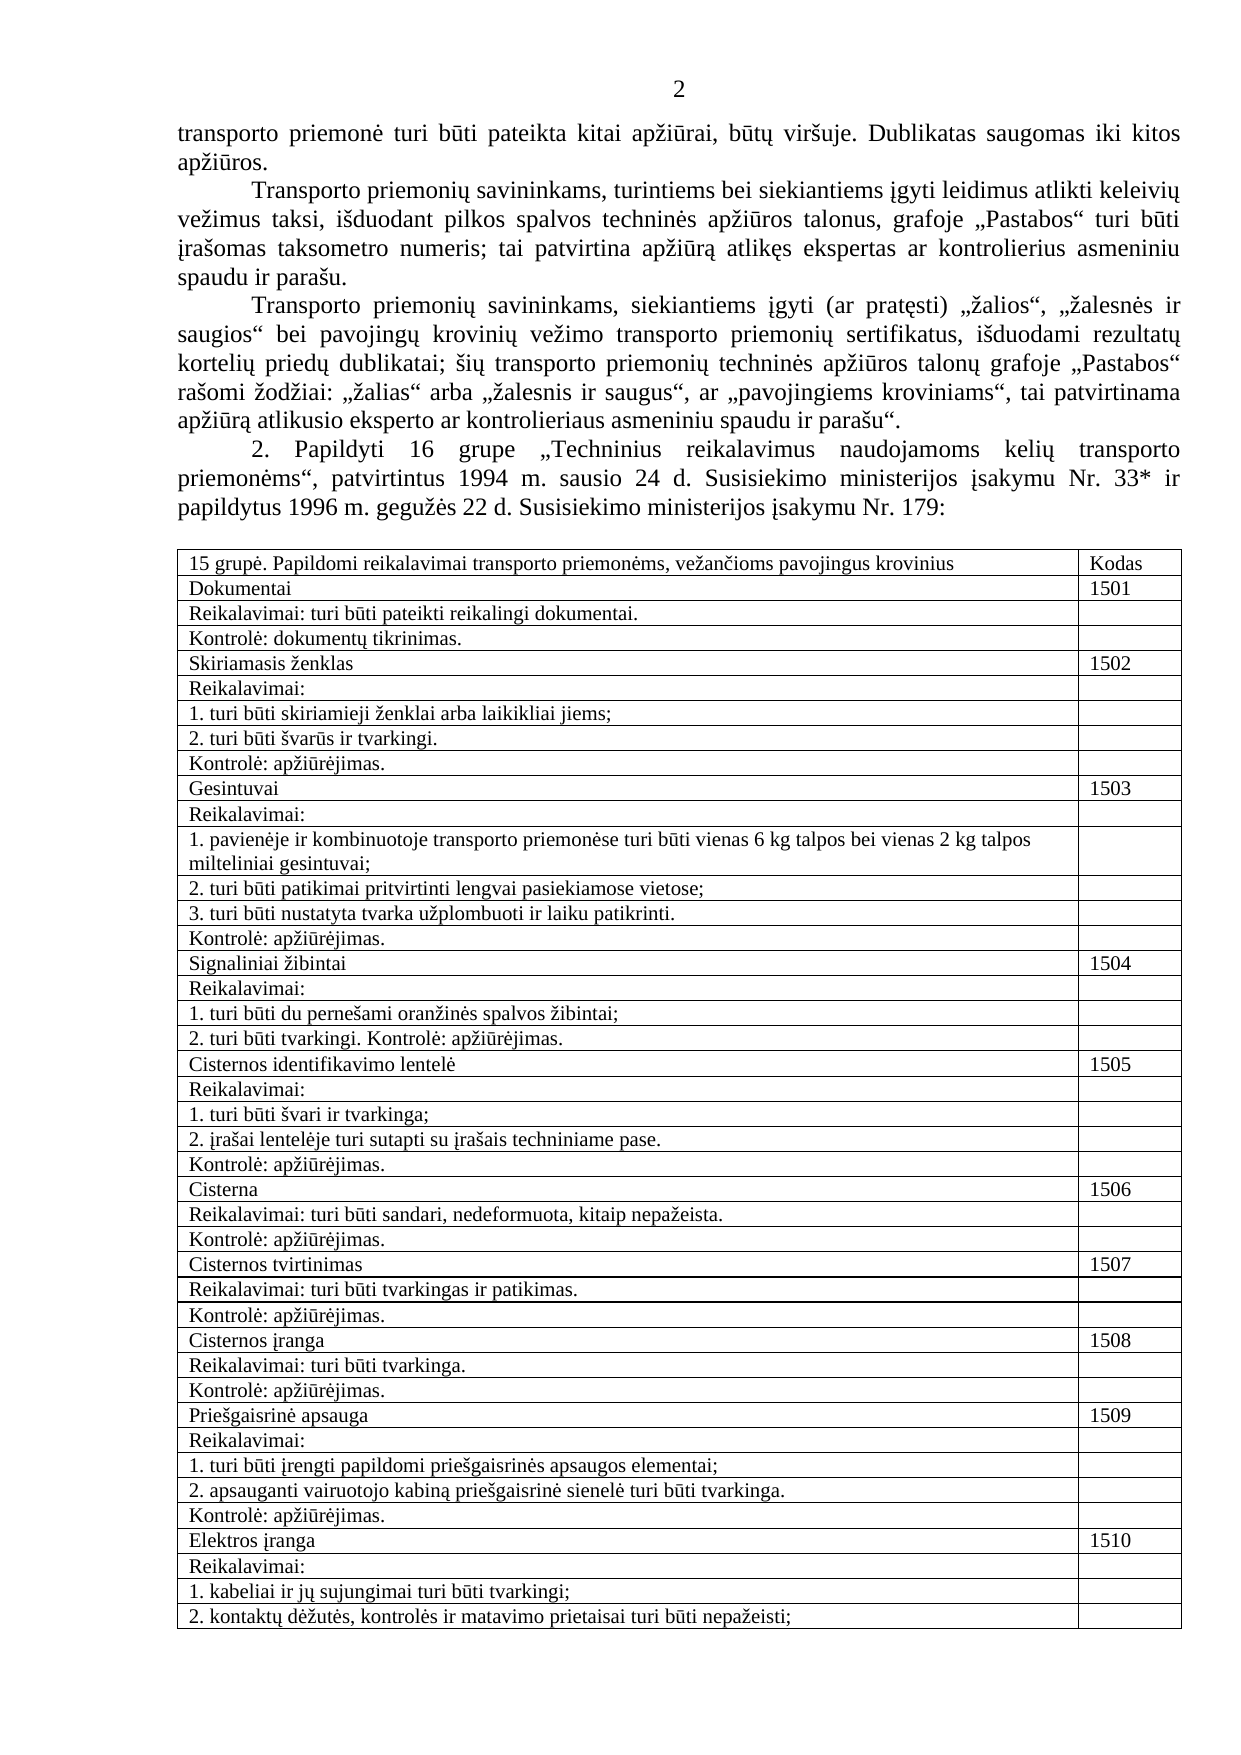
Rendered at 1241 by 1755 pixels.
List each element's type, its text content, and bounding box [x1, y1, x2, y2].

table_cell 1504 [1079, 951, 1181, 975]
table_cell 1503 [1079, 776, 1181, 800]
table_cell Cisternos identifikavimo lentelė [178, 1051, 1078, 1076]
table_cell [1079, 1102, 1181, 1126]
table_cell 1. kabeliai ir jų sujungimai turi būti tvarkingi; [178, 1579, 1078, 1603]
table_cell Kontrolė: dokumentų tikrinimas. [178, 626, 1078, 650]
text transporto priemonė turi būti pateikta kitai apžiūrai, būtų viršuje. Dublikatas saugomas iki kitos apžiūros. [177, 118, 1181, 176]
table_cell Gesintuvai [178, 776, 1078, 800]
table_cell [1079, 1604, 1181, 1628]
table_cell [1079, 1001, 1181, 1025]
table_cell [1079, 976, 1181, 1000]
table_cell Cisternos įranga [178, 1328, 1078, 1352]
table_cell 2. įrašai lentelėje turi sutapti su įrašais techniniame pase. [178, 1127, 1078, 1151]
table_cell [1079, 827, 1181, 875]
table_cell Kontrolė: apžiūrėjimas. [178, 1227, 1078, 1251]
table_cell 3. turi būti nustatyta tvarka užplombuoti ir laiku patikrinti. [178, 901, 1078, 925]
table_cell 2. apsauganti vairuotojo kabiną priešgaisrinė sienelė turi būti tvarkinga. [178, 1478, 1078, 1502]
table_header Kodas [1079, 550, 1181, 574]
table_cell [1079, 1227, 1181, 1251]
table_cell Kontrolė: apžiūrėjimas. [178, 1152, 1078, 1176]
table_cell [1079, 726, 1181, 750]
table_cell Reikalavimai: turi būti sandari, nedeformuota, kitaip nepažeista. [178, 1202, 1078, 1226]
table_cell 2. turi būti švarūs ir tvarkingi. [178, 726, 1078, 750]
table_cell 1509 [1079, 1403, 1181, 1427]
table_cell Reikalavimai: turi būti tvarkinga. [178, 1353, 1078, 1377]
table_cell 1. turi būti skiriamieji ženklai arba laikikliai jiems; [178, 701, 1078, 725]
table_cell Kontrolė: apžiūrėjimas. [178, 1378, 1078, 1402]
table_cell [1079, 1278, 1181, 1301]
table_cell 2. turi būti patikimai pritvirtinti lengvai pasiekiamose vietose; [178, 876, 1078, 900]
table_cell [1079, 1478, 1181, 1502]
table_cell [1079, 1378, 1181, 1402]
table_cell Reikalavimai: [178, 976, 1078, 1000]
table_cell Reikalavimai: [178, 1428, 1078, 1452]
table_cell 1. pavienėje ir kombinuotoje transporto priemonėse turi būti vienas 6 kg talpos bei vienas 2 kg talpos milteliniai gesintuvai; [178, 827, 1078, 875]
table_cell Reikalavimai: [178, 1554, 1078, 1578]
table_cell Kontrolė: apžiūrėjimas. [178, 1503, 1078, 1527]
table_cell [1079, 1202, 1181, 1226]
table_cell [1079, 676, 1181, 700]
table_cell [1079, 801, 1181, 826]
table_cell [1079, 1077, 1181, 1101]
table_cell [1079, 1503, 1181, 1527]
table_cell Reikalavimai: [178, 676, 1078, 700]
table_cell Signaliniai žibintai [178, 951, 1078, 975]
table_cell 1510 [1079, 1529, 1181, 1552]
table_cell 1506 [1079, 1177, 1181, 1201]
table_cell 1501 [1079, 576, 1181, 599]
table_cell Cisternos tvirtinimas [178, 1252, 1078, 1276]
table_cell Reikalavimai: [178, 1077, 1078, 1101]
table_cell 2. kontaktų dėžutės, kontrolės ir matavimo prietaisai turi būti nepažeisti; [178, 1604, 1078, 1628]
table_cell Kontrolė: apžiūrėjimas. [178, 926, 1078, 950]
table_cell 1507 [1079, 1252, 1181, 1276]
table_cell Kontrolė: apžiūrėjimas. [178, 751, 1078, 775]
table_cell 2. turi būti tvarkingi. Kontrolė: apžiūrėjimas. [178, 1026, 1078, 1050]
table_cell [1079, 701, 1181, 725]
table_cell 1505 [1079, 1051, 1181, 1076]
table_cell [1079, 876, 1181, 900]
table_cell Reikalavimai: turi būti pateikti reikalingi dokumentai. [178, 601, 1078, 625]
text 2. Papildyti 16 grupe „Techninius reikalavimus naudojamoms kelių transporto priemonėms“, patvirtintus 1994 m. sausio 24 d. Susisiekimo ministerijos įsakymu Nr. 33* ir papildytus 1996 m. gegužės 22 d. Susisiekimo ministerijos įsakymu Nr. 179: [177, 434, 1181, 521]
table_cell Reikalavimai: [178, 801, 1078, 826]
table_cell [1079, 751, 1181, 775]
table_header 15 grupė. Papildomi reikalavimai transporto priemonėms, vežančioms pavojingus krovinius [178, 550, 1078, 574]
table_cell [1079, 1303, 1181, 1327]
table_cell [1079, 1026, 1181, 1050]
table_cell [1079, 626, 1181, 650]
table_cell 1. turi būti švari ir tvarkinga; [178, 1102, 1078, 1126]
table_cell Skiriamasis ženklas [178, 651, 1078, 675]
text Transporto priemonių savininkams, turintiems bei siekiantiems įgyti leidimus atlikti keleivių vežimus taksi, išduodant pilkos spalvos techninės apžiūros talonus, grafoje „Pastabos“ turi būti įrašomas taksometro numeris; tai patvirtina apžiūrą atlikęs ekspertas ar kontrolierius asmeniniu spaudu ir parašu. [177, 176, 1181, 291]
table_cell 1508 [1079, 1328, 1181, 1352]
text Transporto priemonių savininkams, siekiantiems įgyti (ar pratęsti) „žalios“, „žalesnės ir saugios“ bei pavojingų krovinių vežimo transporto priemonių sertifikatus, išduodami rezultatų kortelių priedų dublikatai; šių transporto priemonių techninės apžiūros talonų grafoje „Pastabos“ rašomi žodžiai: „žalias“ arba „žalesnis ir saugus“, ar „pavojingiems kroviniams“, tai patvirtinama apžiūrą atlikusio eksperto ar kontrolieriaus asmeniniu spaudu ir parašu“. [177, 291, 1181, 434]
table_cell Dokumentai [178, 576, 1078, 599]
table_cell Cisterna [178, 1177, 1078, 1201]
table_cell Kontrolė: apžiūrėjimas. [178, 1303, 1078, 1327]
table_cell 1. turi būti du pernešami oranžinės spalvos žibintai; [178, 1001, 1078, 1025]
table_cell [1079, 1152, 1181, 1176]
table_cell 1. turi būti įrengti papildomi priešgaisrinės apsaugos elementai; [178, 1453, 1078, 1477]
table_cell [1079, 901, 1181, 925]
table_cell [1079, 1353, 1181, 1377]
table_cell 1502 [1079, 651, 1181, 675]
table_cell [1079, 1554, 1181, 1578]
table_cell Reikalavimai: turi būti tvarkingas ir patikimas. [178, 1278, 1078, 1301]
table_cell [1079, 1428, 1181, 1452]
table_cell [1079, 1127, 1181, 1151]
table_cell [1079, 601, 1181, 625]
table_cell Elektros įranga [178, 1529, 1078, 1552]
table_cell [1079, 926, 1181, 950]
table_cell [1079, 1453, 1181, 1477]
table_cell Priešgaisrinė apsauga [178, 1403, 1078, 1427]
table_cell [1079, 1579, 1181, 1603]
